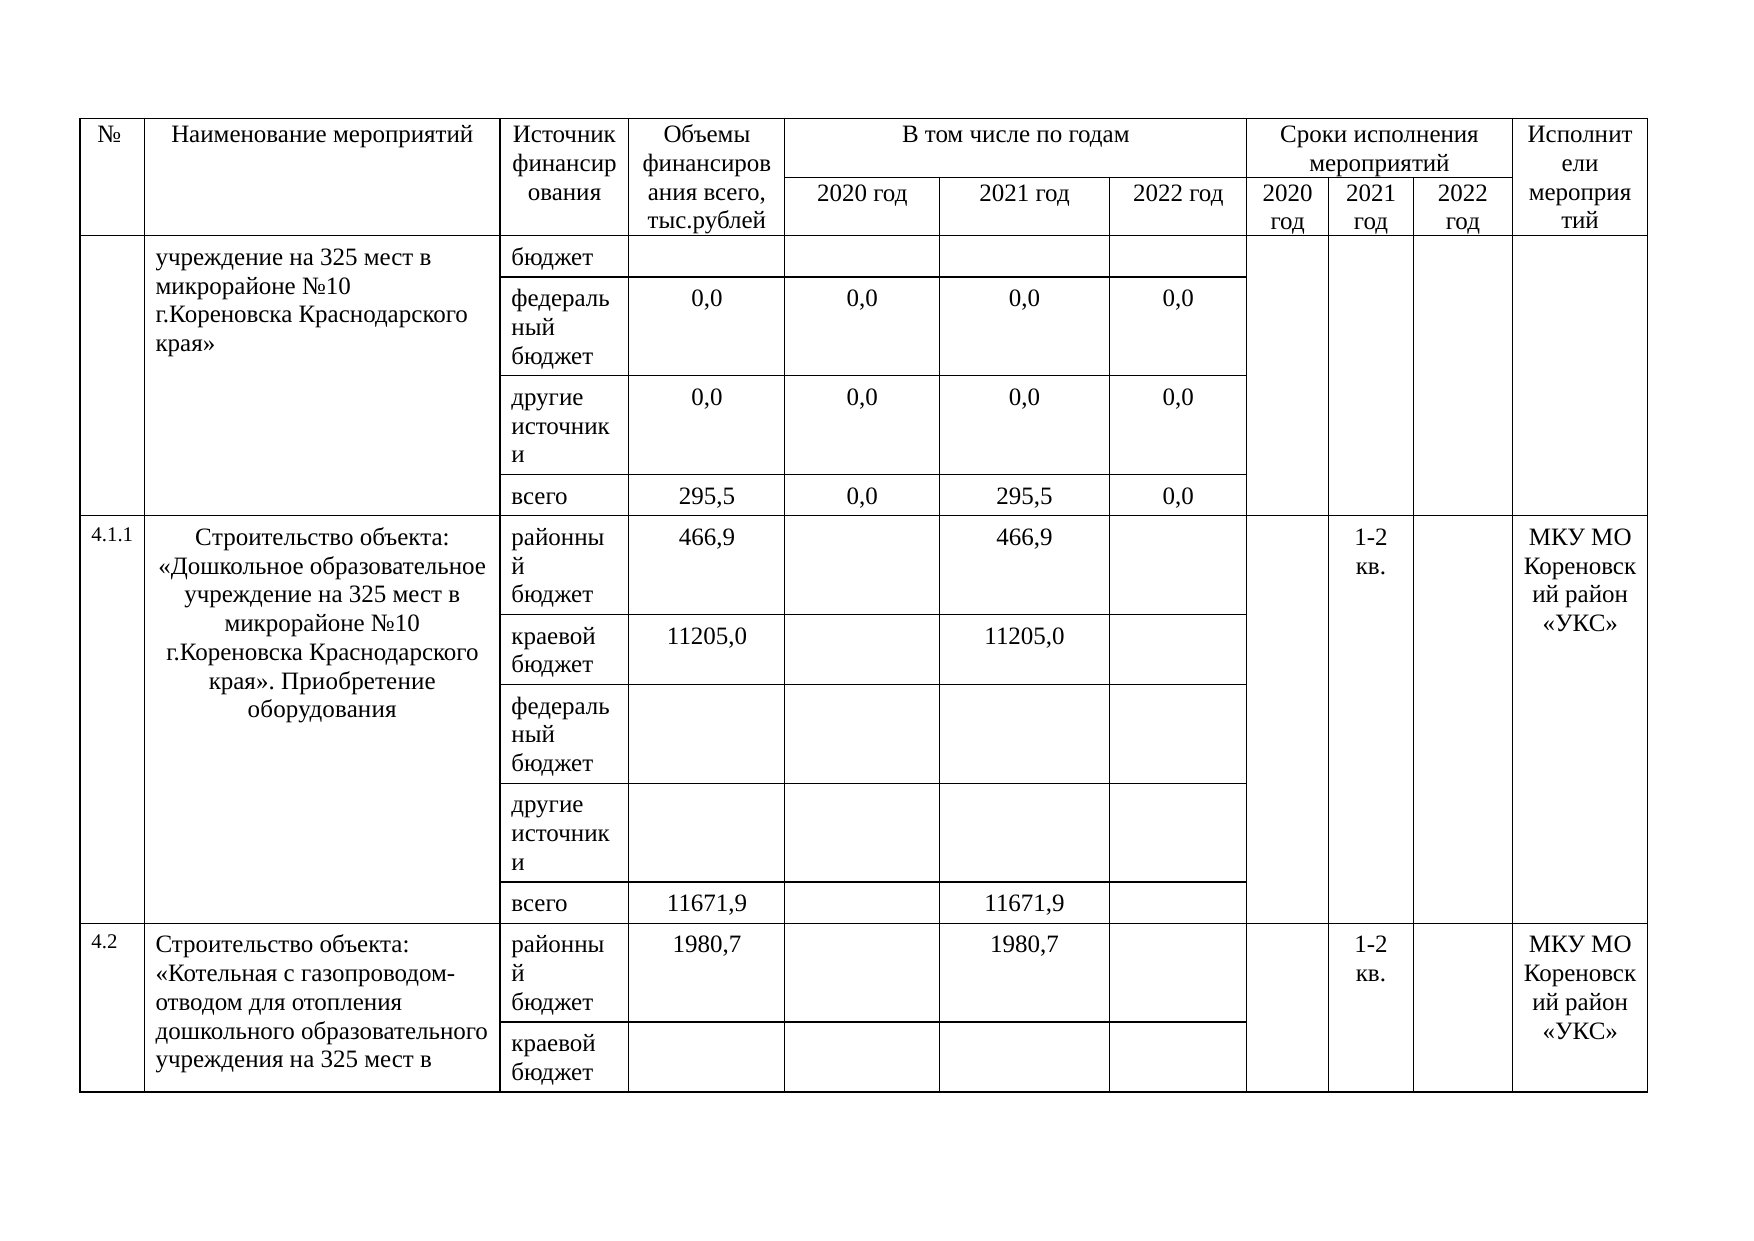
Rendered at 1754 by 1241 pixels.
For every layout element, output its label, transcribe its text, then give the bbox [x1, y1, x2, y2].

table_cell МКУ МО Кореновский район «УКС» [1513, 516, 1647, 923]
table_cell всего [501, 883, 628, 923]
table_cell 11671,9 [940, 883, 1109, 923]
table_cell 0,0 [785, 278, 939, 375]
table_cell [1110, 883, 1246, 923]
table_cell [785, 924, 939, 1021]
table_cell [1329, 236, 1413, 515]
table_header Исполнители мероприятий (муниципальный заказчик) [1513, 119, 1647, 235]
table_cell 466,9 [940, 516, 1109, 614]
table_cell [785, 516, 939, 614]
table_cell [1414, 924, 1512, 1091]
table_cell [785, 1023, 939, 1091]
table_cell другие источники [501, 376, 628, 474]
table_cell [1247, 516, 1328, 923]
table_cell 2021 год [940, 178, 1109, 235]
table_cell [785, 615, 939, 684]
table_cell [940, 236, 1109, 276]
table_cell 11205,0 [940, 615, 1109, 684]
table_cell 0,0 [940, 376, 1109, 474]
table_cell [785, 784, 939, 881]
table_cell 0,0 [785, 376, 939, 474]
table_cell [1247, 924, 1328, 1091]
table_cell 0,0 [940, 278, 1109, 375]
table_header Сроки исполнения мероприятий [1247, 119, 1512, 177]
table_cell 1980,7 [940, 924, 1109, 1021]
table_cell [1414, 236, 1512, 515]
table_cell [1110, 615, 1246, 684]
table_header Источник финансирования [501, 119, 628, 235]
table_cell 4.1.1 [81, 516, 144, 923]
table_cell [1110, 516, 1246, 614]
table_cell 1-2 кв. [1329, 924, 1413, 1091]
table_cell 2021 год [1329, 178, 1413, 235]
table_cell всего [501, 475, 628, 515]
table_cell 2022 год [1414, 178, 1512, 235]
table_cell [940, 1023, 1109, 1091]
table_cell учреждение на 325 мест в микрорайоне №10 г.Кореновска Краснодарского края» [145, 236, 499, 515]
table_cell бюджет [501, 236, 628, 276]
table_cell [629, 784, 784, 881]
table_cell [785, 883, 939, 923]
table_cell 2020 год [1247, 178, 1328, 235]
table_cell федеральный бюджет [501, 278, 628, 375]
table_cell [1110, 784, 1246, 881]
table_cell [940, 685, 1109, 783]
table_cell 1980,7 [629, 924, 784, 1021]
table_header № [81, 119, 144, 235]
table_cell краевой бюджет [501, 1023, 628, 1091]
table_cell [629, 236, 784, 276]
table_cell краевой бюджет [501, 615, 628, 684]
table_cell [1414, 516, 1512, 923]
table_cell 0,0 [1110, 376, 1246, 474]
table_cell [785, 685, 939, 783]
table_cell федеральный бюджет [501, 685, 628, 783]
table_cell [1110, 1023, 1246, 1091]
table_cell 1-2 кв. [1329, 516, 1413, 923]
table_cell 0,0 [629, 278, 784, 375]
table_cell 0,0 [785, 475, 939, 515]
table_cell 2022 год [1110, 178, 1246, 235]
table_header Наименование мероприятий [145, 119, 499, 235]
table_cell районный бюджет [501, 924, 628, 1021]
table_header В том числе по годам [785, 119, 1246, 177]
table_cell [1110, 685, 1246, 783]
table_cell [1247, 236, 1328, 515]
table_cell 11671,9 [629, 883, 784, 923]
table_cell [629, 685, 784, 783]
table_cell 466,9 [629, 516, 784, 614]
table_cell [1110, 924, 1246, 1021]
table_cell [1110, 236, 1246, 276]
table_cell 11205,0 [629, 615, 784, 684]
table_cell 0,0 [1110, 475, 1246, 515]
table_cell [785, 236, 939, 276]
table_cell 0,0 [629, 376, 784, 474]
table_cell [940, 784, 1109, 881]
table_cell МКУ МО Кореновский район «УКС» [1513, 236, 1647, 515]
table_cell 295,5 [629, 475, 784, 515]
table_cell 295,5 [940, 475, 1109, 515]
table_header Объемы финансирования всего, тыс.рублей [629, 119, 784, 235]
table_cell 4.2 [81, 924, 144, 1091]
table_cell [81, 236, 144, 515]
table_cell МКУ МО Кореновский район «УКС» [1513, 924, 1647, 1091]
table_cell Строительство объекта: «Дошкольное образовательное учреждение на 325 мест в микрорайоне №10 г.Кореновска Краснодарского края». Приобретение оборудования [145, 516, 499, 923]
table_cell другие источники [501, 784, 628, 881]
table_cell 0,0 [1110, 278, 1246, 375]
table_cell [629, 1023, 784, 1091]
table_cell Строительство объекта: «Котельная с газопроводом-отводом для отопления дошкольного образовательного учреждения на 325 мест в [145, 924, 499, 1091]
table_cell районный бюджет [501, 516, 628, 614]
table_cell 2020 год [785, 178, 939, 235]
